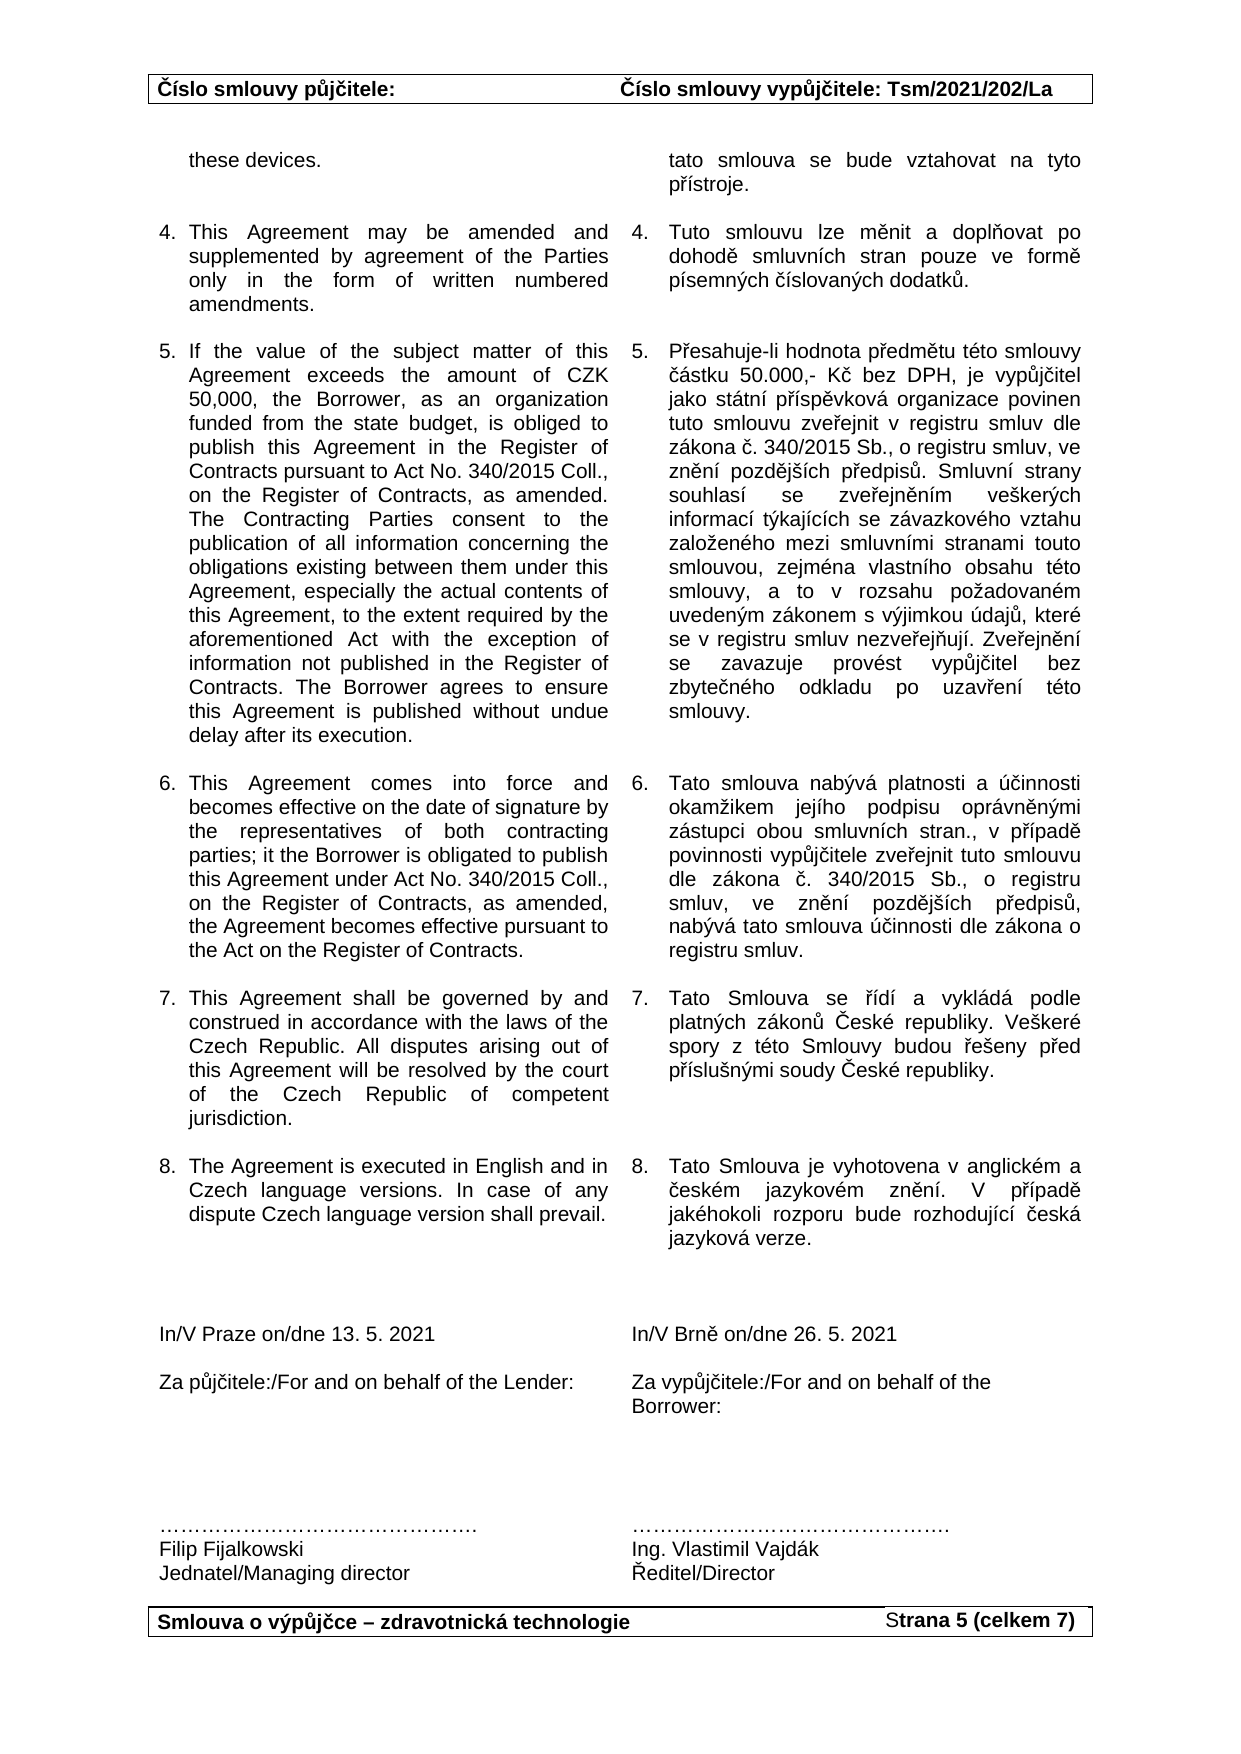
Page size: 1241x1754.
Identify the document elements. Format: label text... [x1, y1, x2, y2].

table_cell Tuto smlouvu lze měnit a doplňovat po dohodě smluvních stran pouze ve formě písemných číslovaných dodatků. [620, 220, 1093, 339]
table_cell Za vypůjčitele:/For and on behalf of the Borrower: [620, 1370, 1093, 1417]
table_cell [148, 1489, 620, 1513]
table_cell these devices. [148, 148, 620, 219]
table_cell [620, 1418, 1093, 1441]
table_cell In/V Brně on/dne 26. 5. 2021 [620, 1322, 1093, 1346]
table_cell ………………………………………. [148, 1513, 620, 1537]
table_cell ………………………………………. [620, 1513, 1093, 1537]
table_cell [148, 1441, 620, 1465]
table_cell [620, 1465, 1093, 1489]
table_cell Tato Smlouva se řídí a vykládá podle platných zákonů České republiky. Veškeré spory z této Smlouvy budou řešeny před příslušnými soudy České republiky. [620, 986, 1093, 1154]
table_cell [148, 1418, 620, 1441]
table_cell Filip Fijalkowski [148, 1537, 620, 1561]
table_cell This Agreement shall be governed by and construed in accordance with the laws of the Czech Republic. All disputes arising out of this Agreement will be resolved by the court of the Czech Republic of competent jurisdiction. [148, 986, 620, 1154]
table_cell If the value of the subject matter of this Agreement exceeds the amount of CZK 50,000, the Borrower, as an organization funded from the state budget, is obliged to publish this Agreement in the Register of Contracts pursuant to Act No. 340/2015 Coll., on the Register of Contracts, as amended. The Contracting Parties consent to the publication of all information concerning the obligations existing between them under this Agreement, especially the actual contents of this Agreement, to the extent required by the aforementioned Act with the exception of information not published in the Register of Contracts. The Borrower agrees to ensure this Agreement is published without undue delay after its execution. [148, 339, 620, 771]
table_cell Ředitel/Director [620, 1561, 1093, 1585]
table_cell [620, 1250, 1093, 1322]
table_cell [148, 1465, 620, 1489]
table_cell Ing. Vlastimil Vajdák [620, 1537, 1093, 1561]
table_cell Jednatel/Managing director [148, 1561, 620, 1585]
table_cell Přesahuje-li hodnota předmětu této smlouvy částku 50.000,- Kč bez DPH, je vypůjčitel jako státní příspěvková organizace povinen tuto smlouvu zveřejnit v registru smluv dle zákona č. 340/2015 Sb., o registru smluv, ve znění pozdějších předpisů. Smluvní strany souhlasí se zveřejněním veškerých informací týkajících se závazkového vztahu založeného mezi smluvními stranami touto smlouvou, zejména vlastního obsahu této smlouvy, a to v rozsahu požadovaném uvedeným zákonem s výjimkou údajů, které se v registru smluv nezveřejňují. Zveřejnění se zavazuje provést vypůjčitel bez zbytečného odkladu po uzavření této smlouvy. [620, 339, 1093, 771]
table_cell [148, 1346, 620, 1369]
table_cell This Agreement may be amended and supplemented by agreement of the Parties only in the form of written numbered amendments. [148, 220, 620, 339]
table_cell Tato Smlouva je vyhotovena v anglickém a českém jazykovém znění. V případě jakéhokoli rozporu bude rozhodující česká jazyková verze. [620, 1154, 1093, 1250]
table_cell [620, 1489, 1093, 1513]
table_cell [148, 1250, 620, 1322]
table_cell In/V Praze on/dne 13. 5. 2021 [148, 1322, 620, 1346]
table_cell [620, 1441, 1093, 1465]
table_cell The Agreement is executed in English and in Czech language versions. In case of any dispute Czech language version shall prevail. [148, 1154, 620, 1250]
table_cell Za půjčitele:/For and on behalf of the Lender: [148, 1370, 620, 1417]
table_cell tato smlouva se bude vztahovat na tyto přístroje. [620, 148, 1093, 219]
table_cell Tato smlouva nabývá platnosti a účinnosti okamžikem jejího podpisu oprávněnými zástupci obou smluvních stran., v případě povinnosti vypůjčitele zveřejnit tuto smlouvu dle zákona č. 340/2015 Sb., o registru smluv, ve znění pozdějších předpisů, nabývá tato smlouva účinnosti dle zákona o registru smluv. [620, 771, 1093, 986]
table_cell This Agreement comes into force and becomes effective on the date of signature by the representatives of both contracting parties; it the Borrower is obligated to publish this Agreement under Act No. 340/2015 Coll., on the Register of Contracts, as amended, the Agreement becomes effective pursuant to the Act on the Register of Contracts. [148, 771, 620, 986]
table_cell [620, 1346, 1093, 1369]
